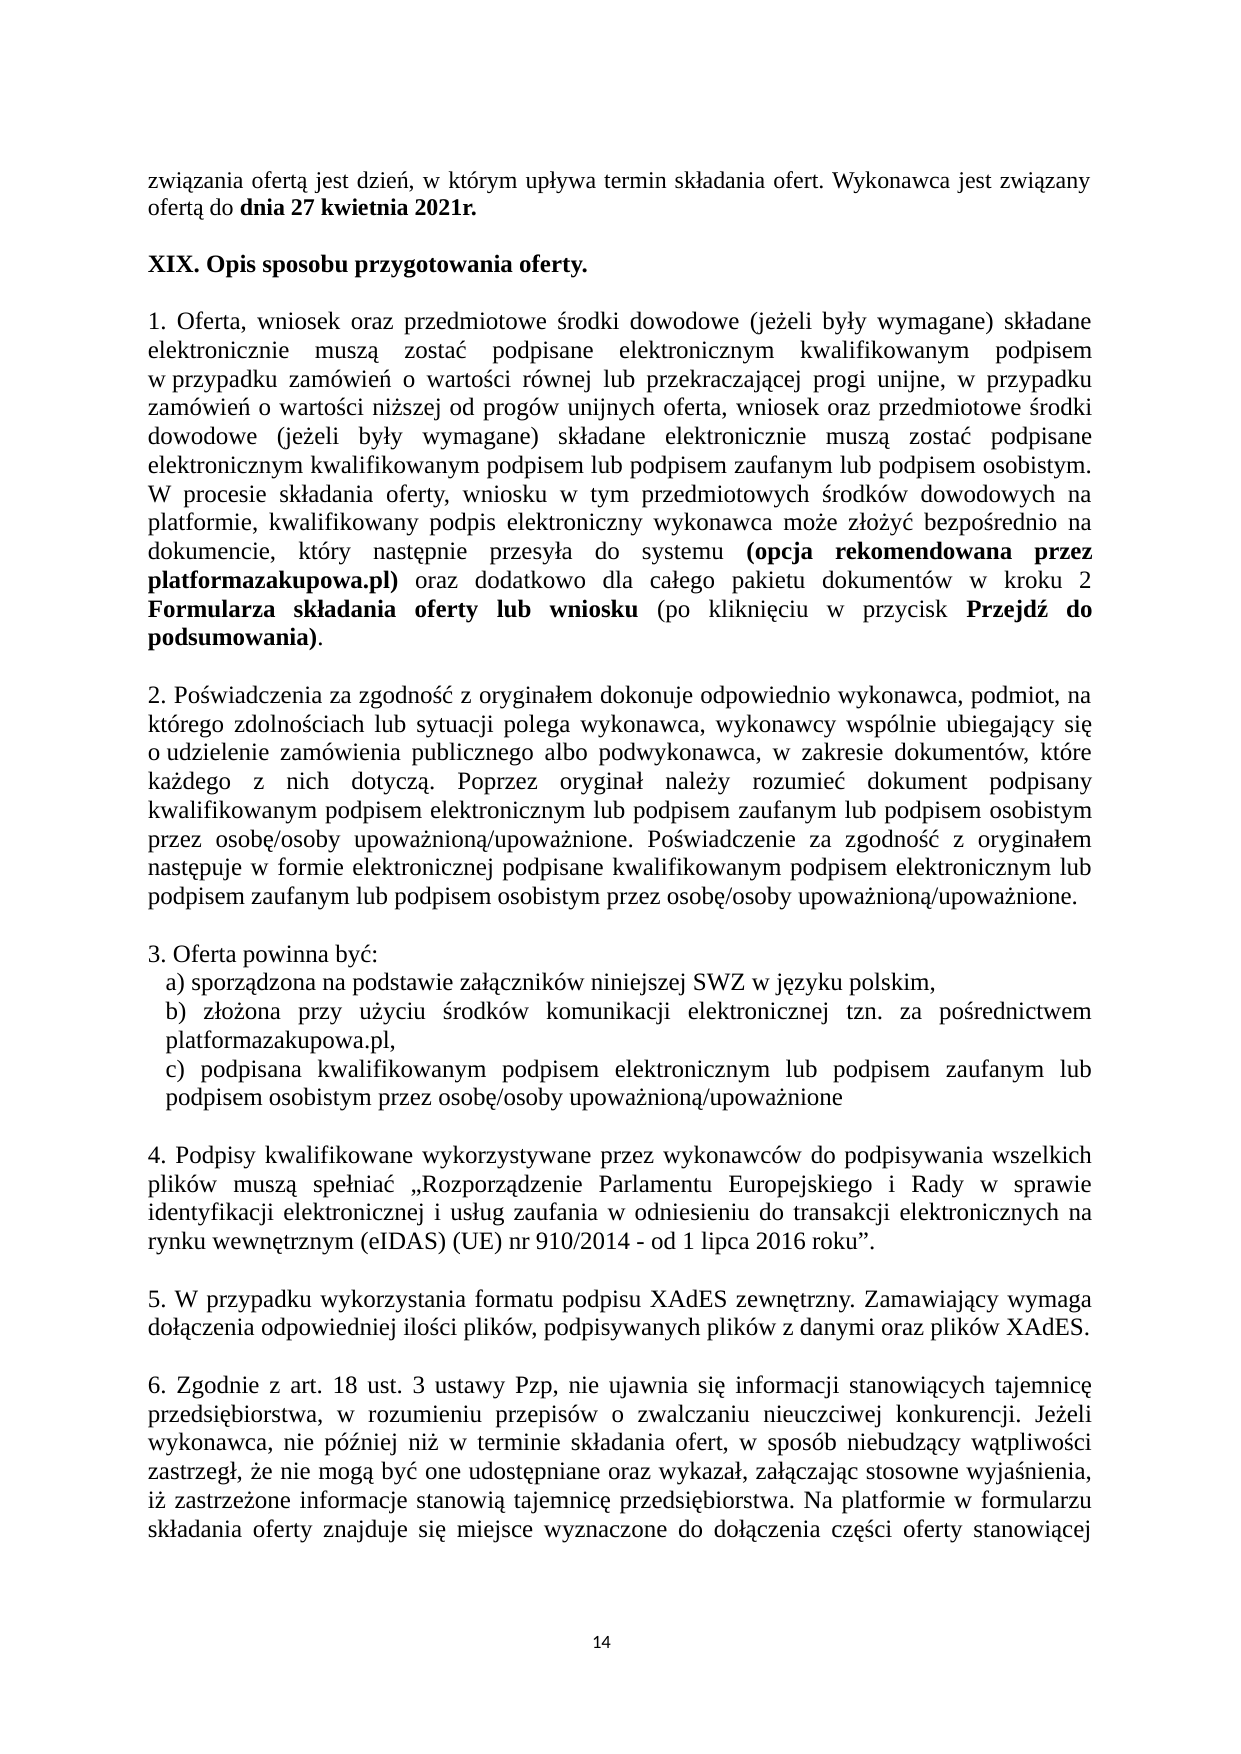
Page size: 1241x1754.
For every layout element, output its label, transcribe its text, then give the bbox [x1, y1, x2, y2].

text 5. W przypadku wykorzystania formatu podpisu XAdES zewnętrzny. Zamawiający wymaga dołączenia odpowiedniej ilości plików, podpisywanych plików z danymi oraz plików XAdES. [148, 1284, 1093, 1341]
text a) sporządzona na podstawie załączników niniejszej SWZ w języku polskim, [165, 967, 1093, 996]
text b) złożona przy użyciu środków komunikacji elektronicznej tzn. za pośrednictwem platformazakupowa.pl, [165, 996, 1093, 1054]
text związania ofertą jest dzień, w którym upływa termin składania ofert. Wykonawca jest związany ofertą do dnia 27 kwietnia 2021r. [148, 166, 1093, 221]
text 6. Zgodnie z art. 18 ust. 3 ustawy Pzp, nie ujawnia się informacji stanowiących tajemnicę przedsiębiorstwa, w rozumieniu przepisów o zwalczaniu nieuczciwej konkurencji. Jeżeli wykonawca, nie później niż w terminie składania ofert, w sposób niebudzący wątpliwości zastrzegł, że nie mogą być one udostępniane oraz wykazał, załączając stosowne wyjaśnienia, iż zastrzeżone informacje stanowią tajemnicę przedsiębiorstwa. Na platformie w formularzu składania oferty znajduje się miejsce wyznaczone do dołączenia części oferty stanowiącej [148, 1370, 1093, 1542]
text XIX. Opis sposobu przygotowania oferty. [148, 249, 1093, 277]
text 4. Podpisy kwalifikowane wykorzystywane przez wykonawców do podpisywania wszelkich plików muszą spełniać „Rozporządzenie Parlamentu Europejskiego i Rady w sprawie identyfikacji elektronicznej i usług zaufania w odniesieniu do transakcji elektronicznych na rynku wewnętrznym (eIDAS) (UE) nr 910/2014 - od 1 lipca 2016 roku”. [148, 1140, 1093, 1255]
text 1. Oferta, wniosek oraz przedmiotowe środki dowodowe (jeżeli były wymagane) składane elektronicznie muszą zostać podpisane elektronicznym kwalifikowanym podpisem w przypadku zamówień o wartości równej lub przekraczającej progi unijne, w przypadku zamówień o wartości niższej od progów unijnych oferta, wniosek oraz przedmiotowe środki dowodowe (jeżeli były wymagane) składane elektronicznie muszą zostać podpisane elektronicznym kwalifikowanym podpisem lub podpisem zaufanym lub podpisem osobistym. W procesie składania oferty, wniosku w tym przedmiotowych środków dowodowych na platformie, kwalifikowany podpis elektroniczny wykonawca może złożyć bezpośrednio na dokumencie, który następnie przesyła do systemu (opcja rekomendowana przez platformazakupowa.pl) oraz dodatkowo dla całego pakietu dokumentów w kroku 2 Formularza składania oferty lub wniosku (po kliknięciu w przycisk Przejdź do podsumowania). [148, 306, 1093, 651]
text 2. Poświadczenia za zgodność z oryginałem dokonuje odpowiednio wykonawca, podmiot, na którego zdolnościach lub sytuacji polega wykonawca, wykonawcy wspólnie ubiegający się o udzielenie zamówienia publicznego albo podwykonawca, w zakresie dokumentów, które każdego z nich dotyczą. Poprzez oryginał należy rozumieć dokument podpisany kwalifikowanym podpisem elektronicznym lub podpisem zaufanym lub podpisem osobistym przez osobę/osoby upoważnioną/upoważnione. Poświadczenie za zgodność z oryginałem następuje w formie elektronicznej podpisane kwalifikowanym podpisem elektronicznym lub podpisem zaufanym lub podpisem osobistym przez osobę/osoby upoważnioną/upoważnione. [148, 680, 1093, 910]
text 3. Oferta powinna być: [148, 939, 1093, 967]
text c) podpisana kwalifikowanym podpisem elektronicznym lub podpisem zaufanym lub podpisem osobistym przez osobę/osoby upoważnioną/upoważnione [165, 1054, 1093, 1111]
